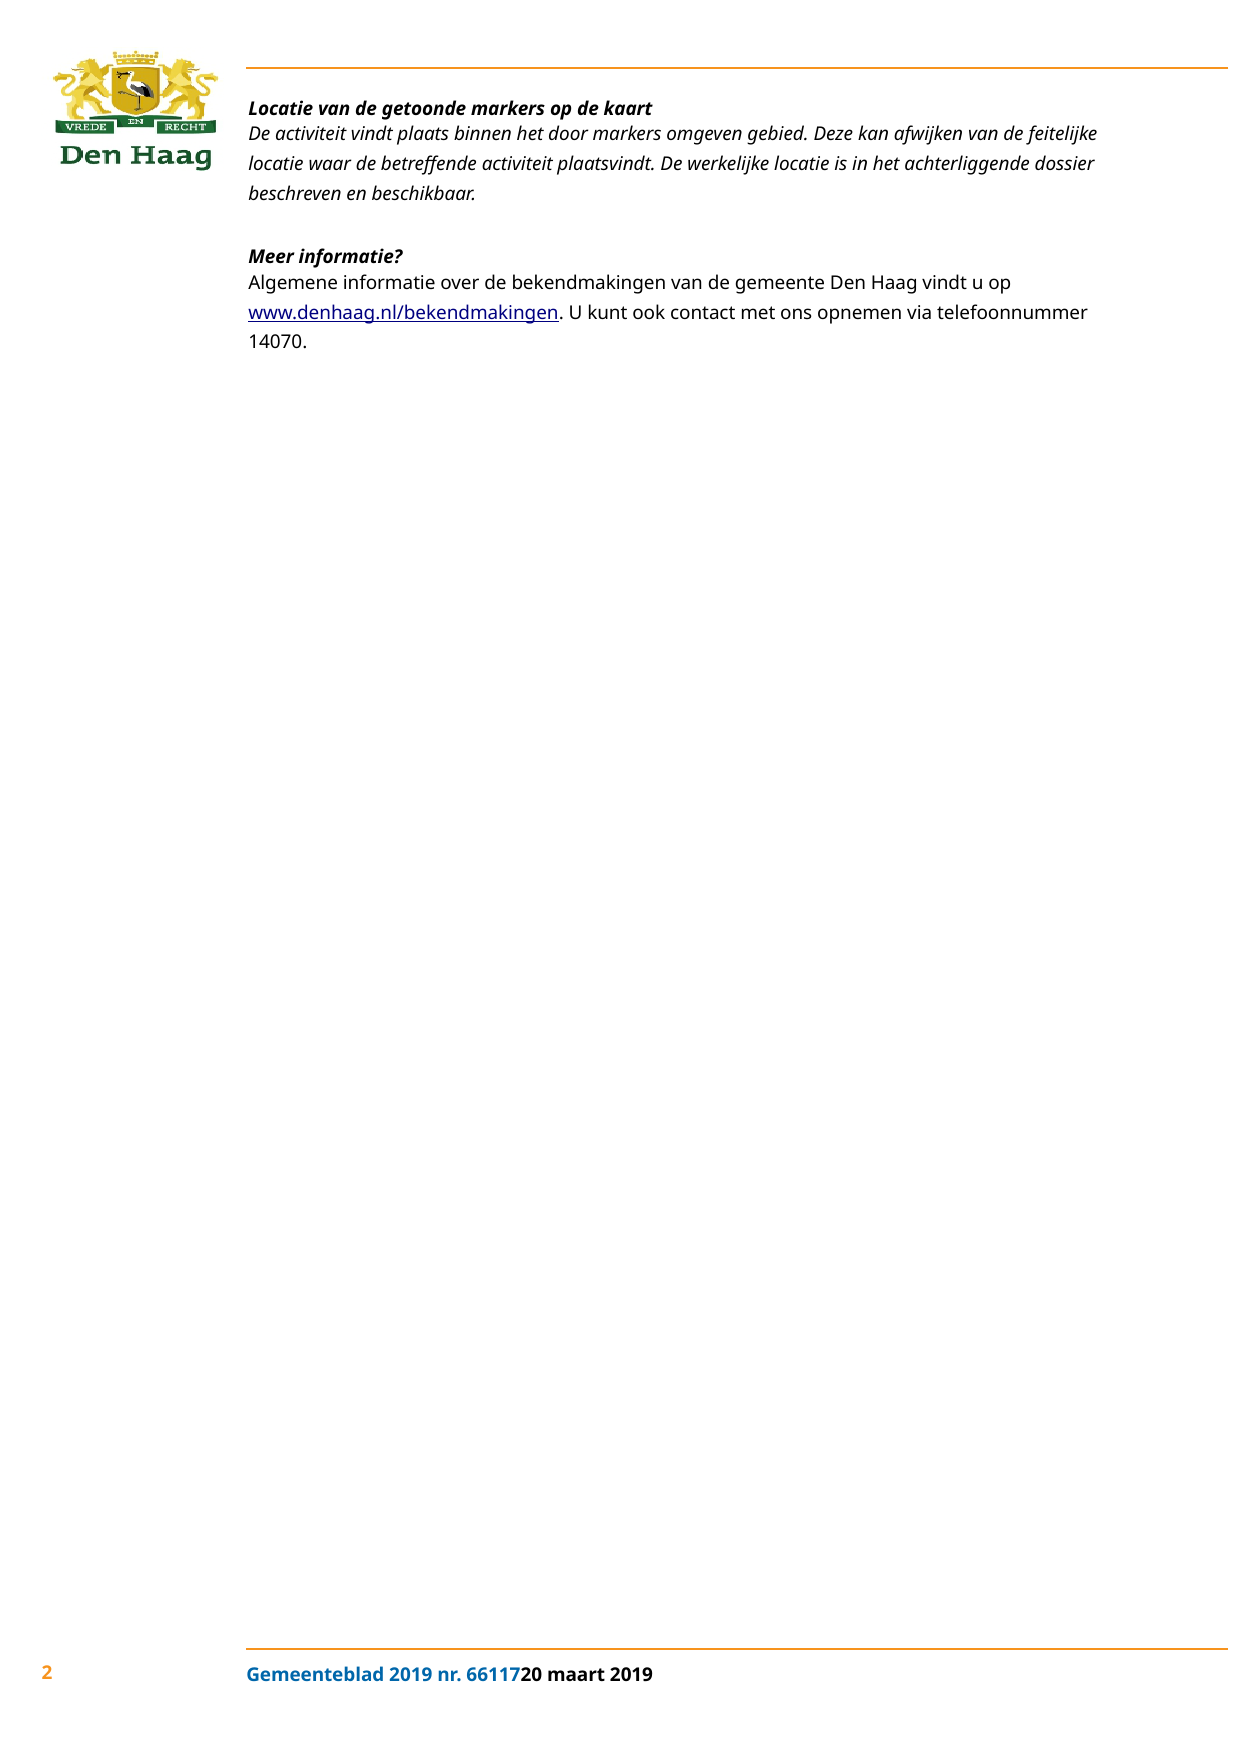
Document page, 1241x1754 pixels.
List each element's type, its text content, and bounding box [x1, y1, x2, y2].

text De activiteit vindt plaats binnen het door markers omgeven gebied. Deze kan afwijken van de feitelijke locatie waar de betreffende activiteit plaatsvindt. De werkelijke locatie is in het achterliggende dossier beschreven en beschikbaar. [248, 121, 1152, 205]
text Locatie van de getoonde markers op de kaart [248, 95, 1152, 121]
picture [41, 47, 231, 172]
text Meer informatie? [248, 244, 1152, 269]
text Algemene informatie over de bekendmakingen van de gemeente Den Haag vindt u op www.denhaag.nl/bekendmakingen. U kunt ook contact met ons opnemen via telefoonnummer 14070. [248, 269, 1152, 354]
